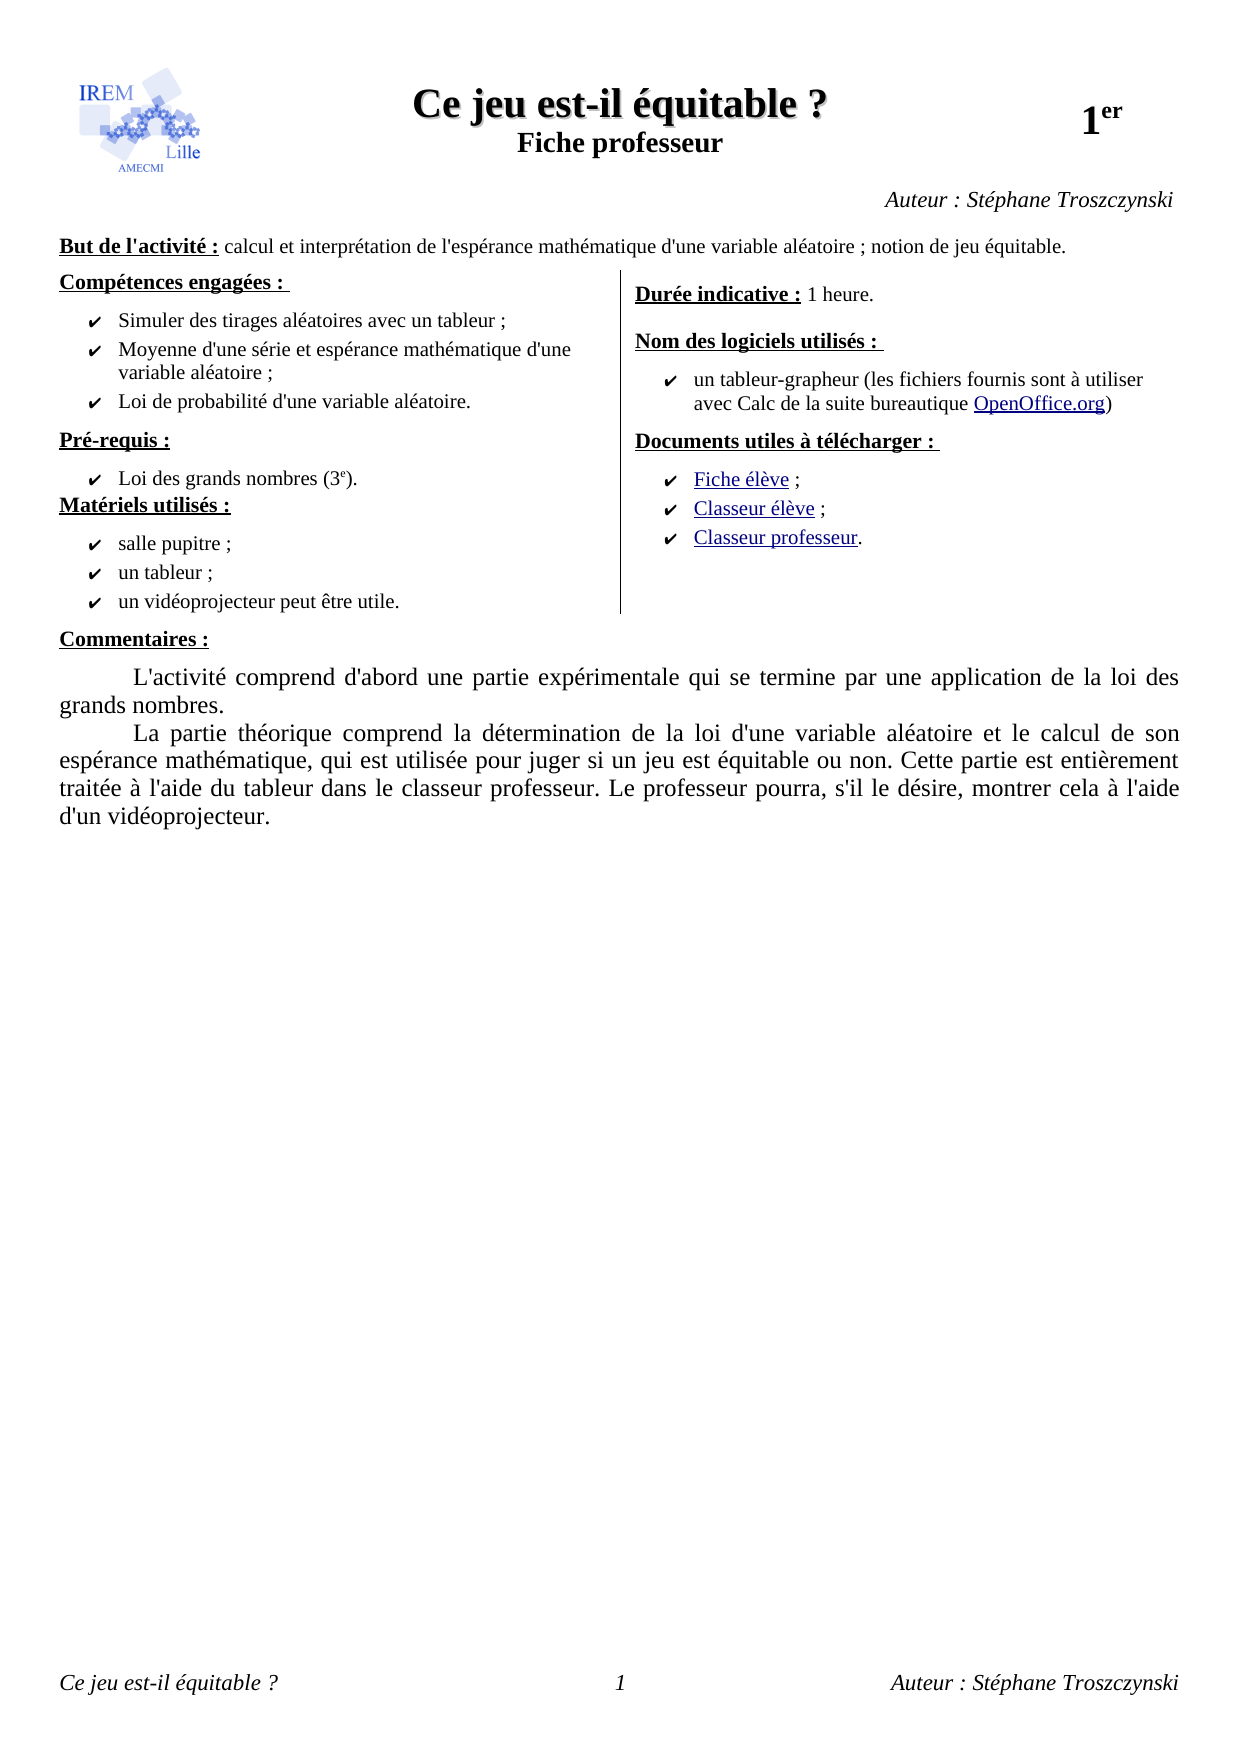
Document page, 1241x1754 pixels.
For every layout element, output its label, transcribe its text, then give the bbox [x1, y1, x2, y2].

list un vidéoprojecteur peut être utile. [88, 589, 605, 613]
text Commentaires : [59, 627, 1181, 652]
text Durée indicative : 1 heure. [635, 282, 1181, 306]
list Simuler des tirages aléatoires avec un tableur ; [88, 309, 605, 332]
list Classeur professeur. [664, 526, 1181, 549]
list Loi de probabilité d'une variable aléatoire. [88, 390, 605, 413]
table_header 1er [1022, 59, 1181, 181]
text Compétences engagées : [59, 270, 605, 294]
list un tableur ; [88, 561, 605, 584]
list salle pupitre ; [88, 532, 605, 555]
list un tableur-grapheur (les fichiers fournis sont à utiliser avec Calc de la suite bureautique OpenOffice.org) [664, 368, 1181, 414]
list Moyenne d'une série et espérance mathématique d'une variable aléatoire ; [88, 338, 605, 384]
list Fiche élève ; [664, 468, 1181, 491]
picture [64, 64, 213, 176]
list Loi des grands nombres (3e). [88, 467, 605, 490]
table_header [59, 59, 218, 181]
text L'activité comprend d'abord une partie expérimentale qui se termine par une application de la loi des grands nombres. [59, 663, 1181, 719]
text Documents utiles à télécharger : [635, 429, 1181, 453]
table_header Ce jeu est-il équitable ? Fiche professeur [219, 59, 1022, 181]
table_cell Auteur : Stéphane Troszczynski [59, 181, 1181, 218]
text But de l'activité : calcul et interprétation de l'espérance mathématique d'une variable aléatoire ; notion de jeu équitable. [59, 229, 1181, 258]
text La partie théorique comprend la détermination de la loi d'une variable aléatoire et le calcul de son espérance mathématique, qui est utilisée pour juger si un jeu est équitable ou non. Cette partie est entièrement traitée à l'aide du tableur dans le classeur professeur. Le professeur pourra, s'il le désire, montrer cela à l'aide d'un vidéoprojecteur. [59, 719, 1181, 829]
list Classeur élève ; [664, 497, 1181, 520]
text Pré-requis : [59, 428, 605, 452]
text Nom des logiciels utilisés : [635, 329, 1181, 354]
text Matériels utilisés : [59, 493, 605, 517]
